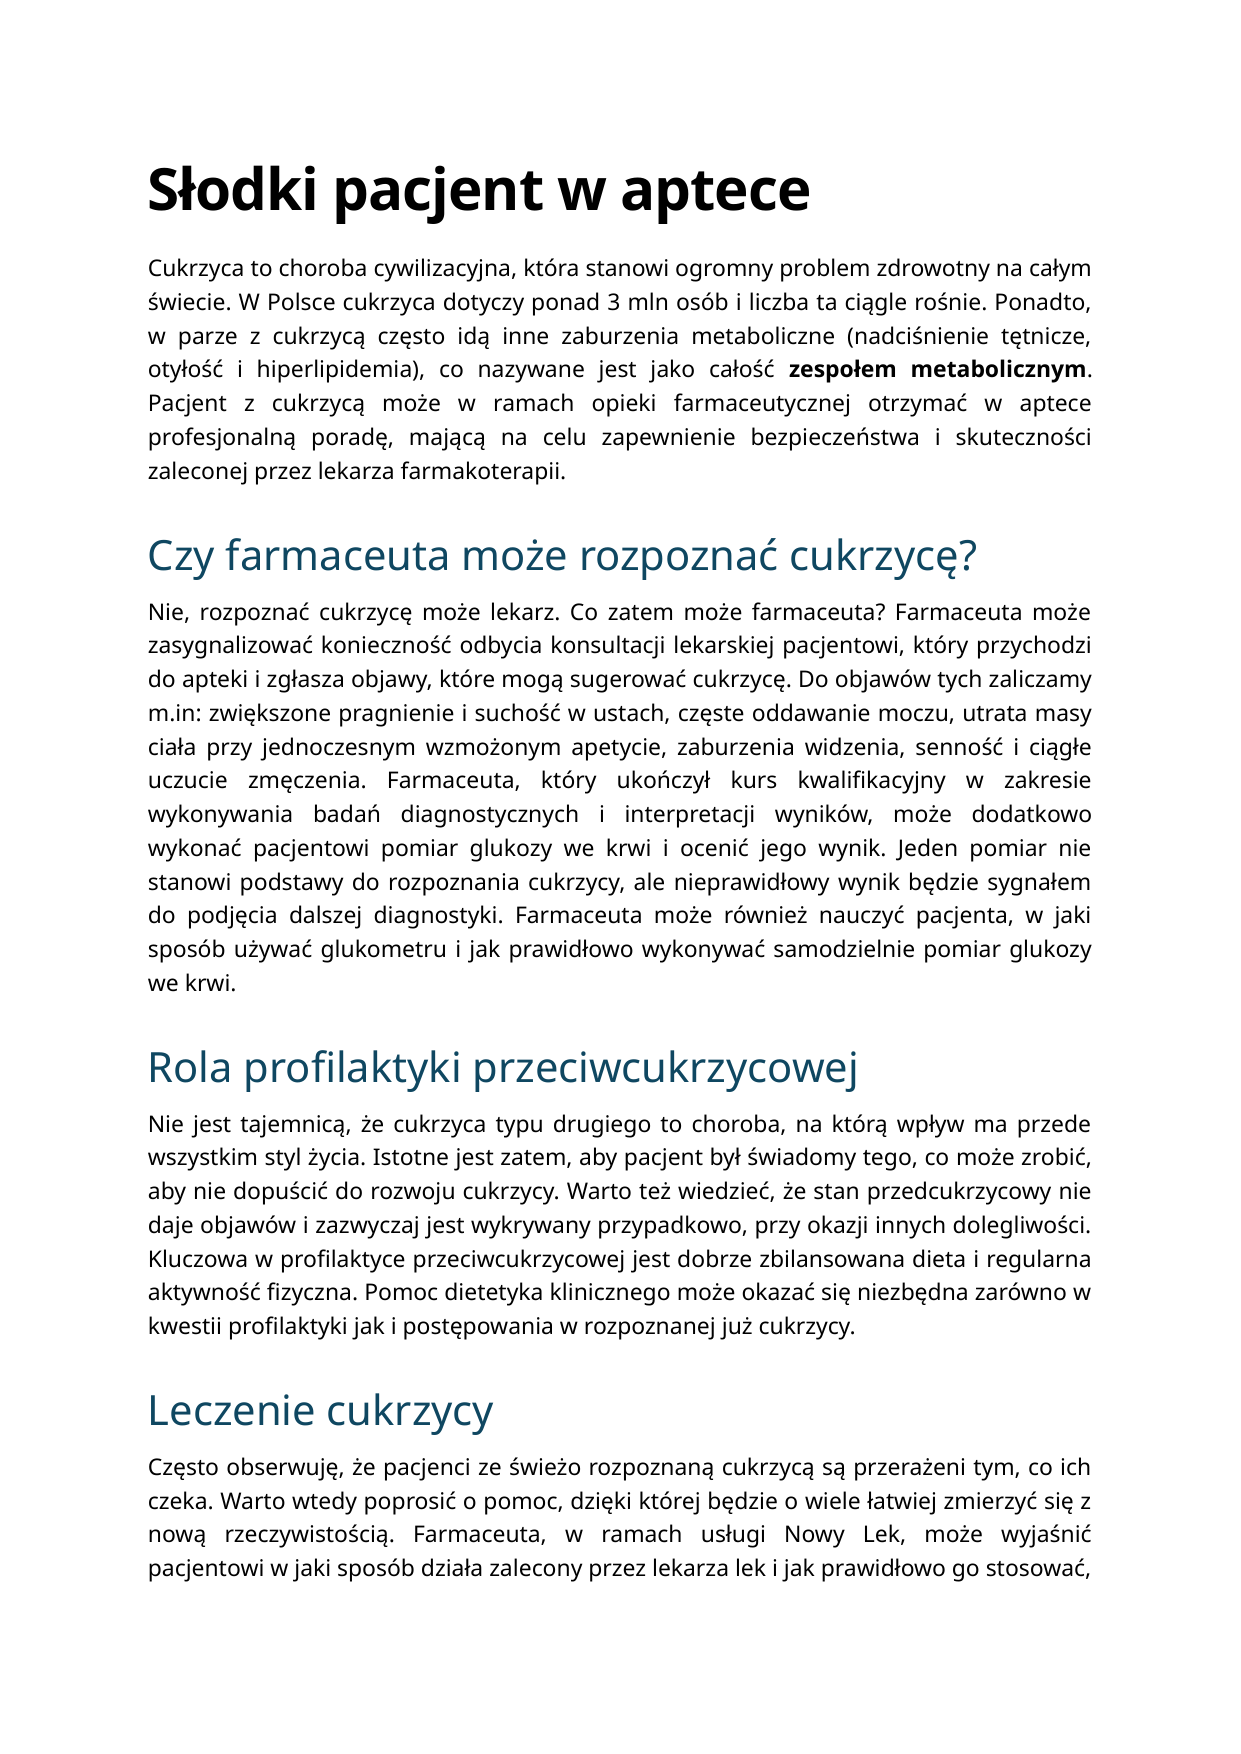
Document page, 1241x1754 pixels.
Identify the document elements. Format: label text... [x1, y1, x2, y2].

text Często obserwuję, że pacjenci ze świeżo rozpoznaną cukrzycą są przerażeni tym, co ich czeka. Warto wtedy poprosić o pomoc, dzięki której będzie o wiele łatwiej zmierzyć się z nową rzeczywistością. Farmaceuta, w ramach usługi Nowy Lek, może wyjaśnić pacjentowi w jaki sposób działa zalecony przez lekarza lek i jak prawidłowo go stosować, [148, 1451, 1093, 1583]
text Nie jest tajemnicą, że cukrzyca typu drugiego to choroba, na którą wpływ ma przede wszystkim styl życia. Istotne jest zatem, aby pacjent był świadomy tego, co może zrobić, aby nie dopuścić do rozwoju cukrzycy. Warto też wiedzieć, że stan przedcukrzycowy nie daje objawów i zazwyczaj jest wykrywany przypadkowo, przy okazji innych dolegliwości. Kluczowa w profilaktyce przeciwcukrzycowej jest dobrze zbilansowana dieta i regularna aktywność fizyczna. Pomoc dietetyka klinicznego może okazać się niezbędna zarówno w kwestii profilaktyki jak i postępowania w rozpoznanej już cukrzycy. [148, 1107, 1093, 1341]
text Cukrzyca to choroba cywilizacyjna, która stanowi ogromny problem zdrowotny na całym świecie. W Polsce cukrzyca dotyczy ponad 3 mln osób i liczba ta ciągle rośnie. Ponadto, w parze z cukrzycą często idą inne zaburzenia metaboliczne (nadciśnienie tętnicze, otyłość i hiperlipidemia), co nazywane jest jako całość zespołem metabolicznym. Pacjent z cukrzycą może w ramach opieki farmaceutycznej otrzymać w aptece profesjonalną poradę, mającą na celu zapewnienie bezpieczeństwa i skuteczności zaleconej przez lekarza farmakoterapii. [148, 252, 1093, 486]
subtitle Leczenie cukrzycy [148, 1381, 1093, 1438]
subtitle Rola profilaktyki przeciwcukrzycowej [148, 1038, 1093, 1095]
text Nie, rozpoznać cukrzycę może lekarz. Co zatem może farmaceuta? Farmaceuta może zasygnalizować konieczność odbycia konsultacji lekarskiej pacjentowi, który przychodzi do apteki i zgłasza objawy, które mogą sugerować cukrzycę. Do objawów tych zaliczamy m.in: zwiększone pragnienie i suchość w ustach, częste oddawanie moczu, utrata masy ciała przy jednoczesnym wzmożonym apetycie, zaburzenia widzenia, senność i ciągłe uczucie zmęczenia. Farmaceuta, który ukończył kurs kwalifikacyjny w zakresie wykonywania badań diagnostycznych i interpretacji wyników, może dodatkowo wykonać pacjentowi pomiar glukozy we krwi i ocenić jego wynik. Jeden pomiar nie stanowi podstawy do rozpoznania cukrzycy, ale nieprawidłowy wynik będzie sygnałem do podjęcia dalszej diagnostyki. Farmaceuta może również nauczyć pacjenta, w jaki sposób używać glukometru i jak prawidłowo wykonywać samodzielnie pomiar glukozy we krwi. [148, 595, 1093, 998]
subtitle Czy farmaceuta może rozpoznać cukrzycę? [148, 526, 1093, 583]
title Słodki pacjent w aptece [148, 148, 1093, 227]
